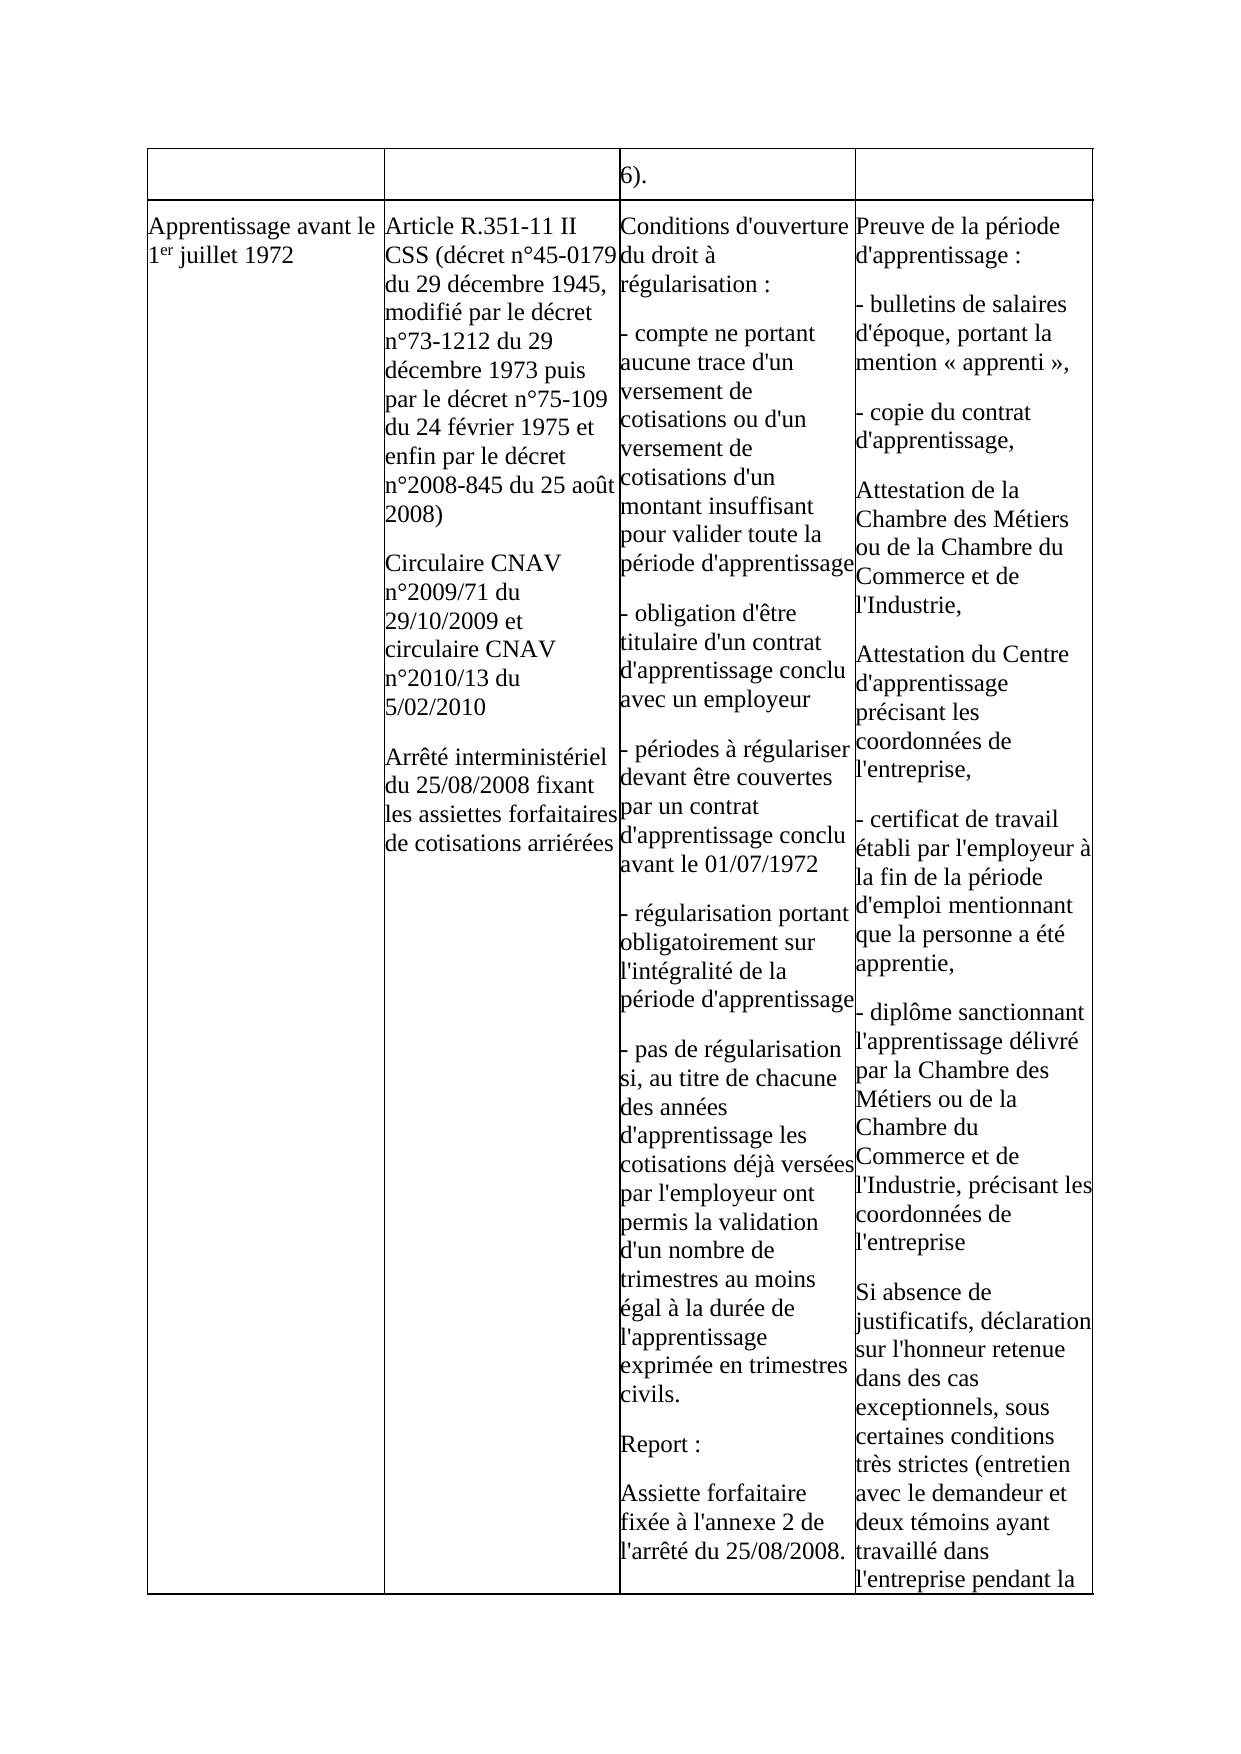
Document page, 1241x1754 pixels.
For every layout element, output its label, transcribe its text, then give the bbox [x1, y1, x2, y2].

table_cell [385, 149, 619, 199]
table_cell Apprentissage avant le 1er juillet 1972 [148, 201, 384, 1593]
table_cell Article R.351-11 II CSS (décret n°45-0179 du 29 décembre 1945, modifié par le décret n°73-1212 du 29 décembre 1973 puis par le décret n°75-109 du 24 février 1975 et enfin par le décret n°2008-845 du 25 août 2008) Circulaire CNAV n°2009/71 du 29/10/2009 et circulaire CNAV n°2010/13 du 5/02/2010 Arrêté interministériel du 25/08/2008 fixant les assiettes forfaitaires de cotisations arriérées [385, 201, 619, 1593]
table_cell Preuve de la période d'apprentissage : - bulletins de salaires d'époque, portant la mention « apprenti », - copie du contrat d'apprentissage, Attestation de la Chambre des Métiers ou de la Chambre du Commerce et de l'Industrie, Attestation du Centre d'apprentissage précisant les coordonnées de l'entreprise, - certificat de travail établi par l'employeur à la fin de la période d'emploi mentionnant que la personne a été apprentie, - diplôme sanctionnant l'apprentissage délivré par la Chambre des Métiers ou de la Chambre du Commerce et de l'Industrie, précisant les coordonnées de l'entreprise Si absence de justificatifs, déclaration sur l'honneur retenue dans des cas exceptionnels, sous certaines conditions très strictes (entretien avec le demandeur et deux témoins ayant travaillé dans l'entreprise pendant la [856, 201, 1092, 1593]
table_cell Conditions d'ouverture du droit à régularisation : - compte ne portant aucune trace d'un versement de cotisations ou d'un versement de cotisations d'un montant insuffisant pour valider toute la période d'apprentissage - obligation d'être titulaire d'un contrat d'apprentissage conclu avec un employeur - périodes à régulariser devant être couvertes par un contrat d'apprentissage conclu avant le 01/07/1972 - régularisation portant obligatoirement sur l'intégralité de la période d'apprentissage - pas de régularisation si, au titre de chacune des années d'apprentissage les cotisations déjà versées par l'employeur ont permis la validation d'un nombre de trimestres au moins égal à la durée de l'apprentissage exprimée en trimestres civils. Report : Assiette forfaitaire fixée à l'annexe 2 de l'arrêté du 25/08/2008. [621, 201, 855, 1593]
table_cell 6). [621, 149, 855, 199]
table_cell [148, 149, 384, 199]
